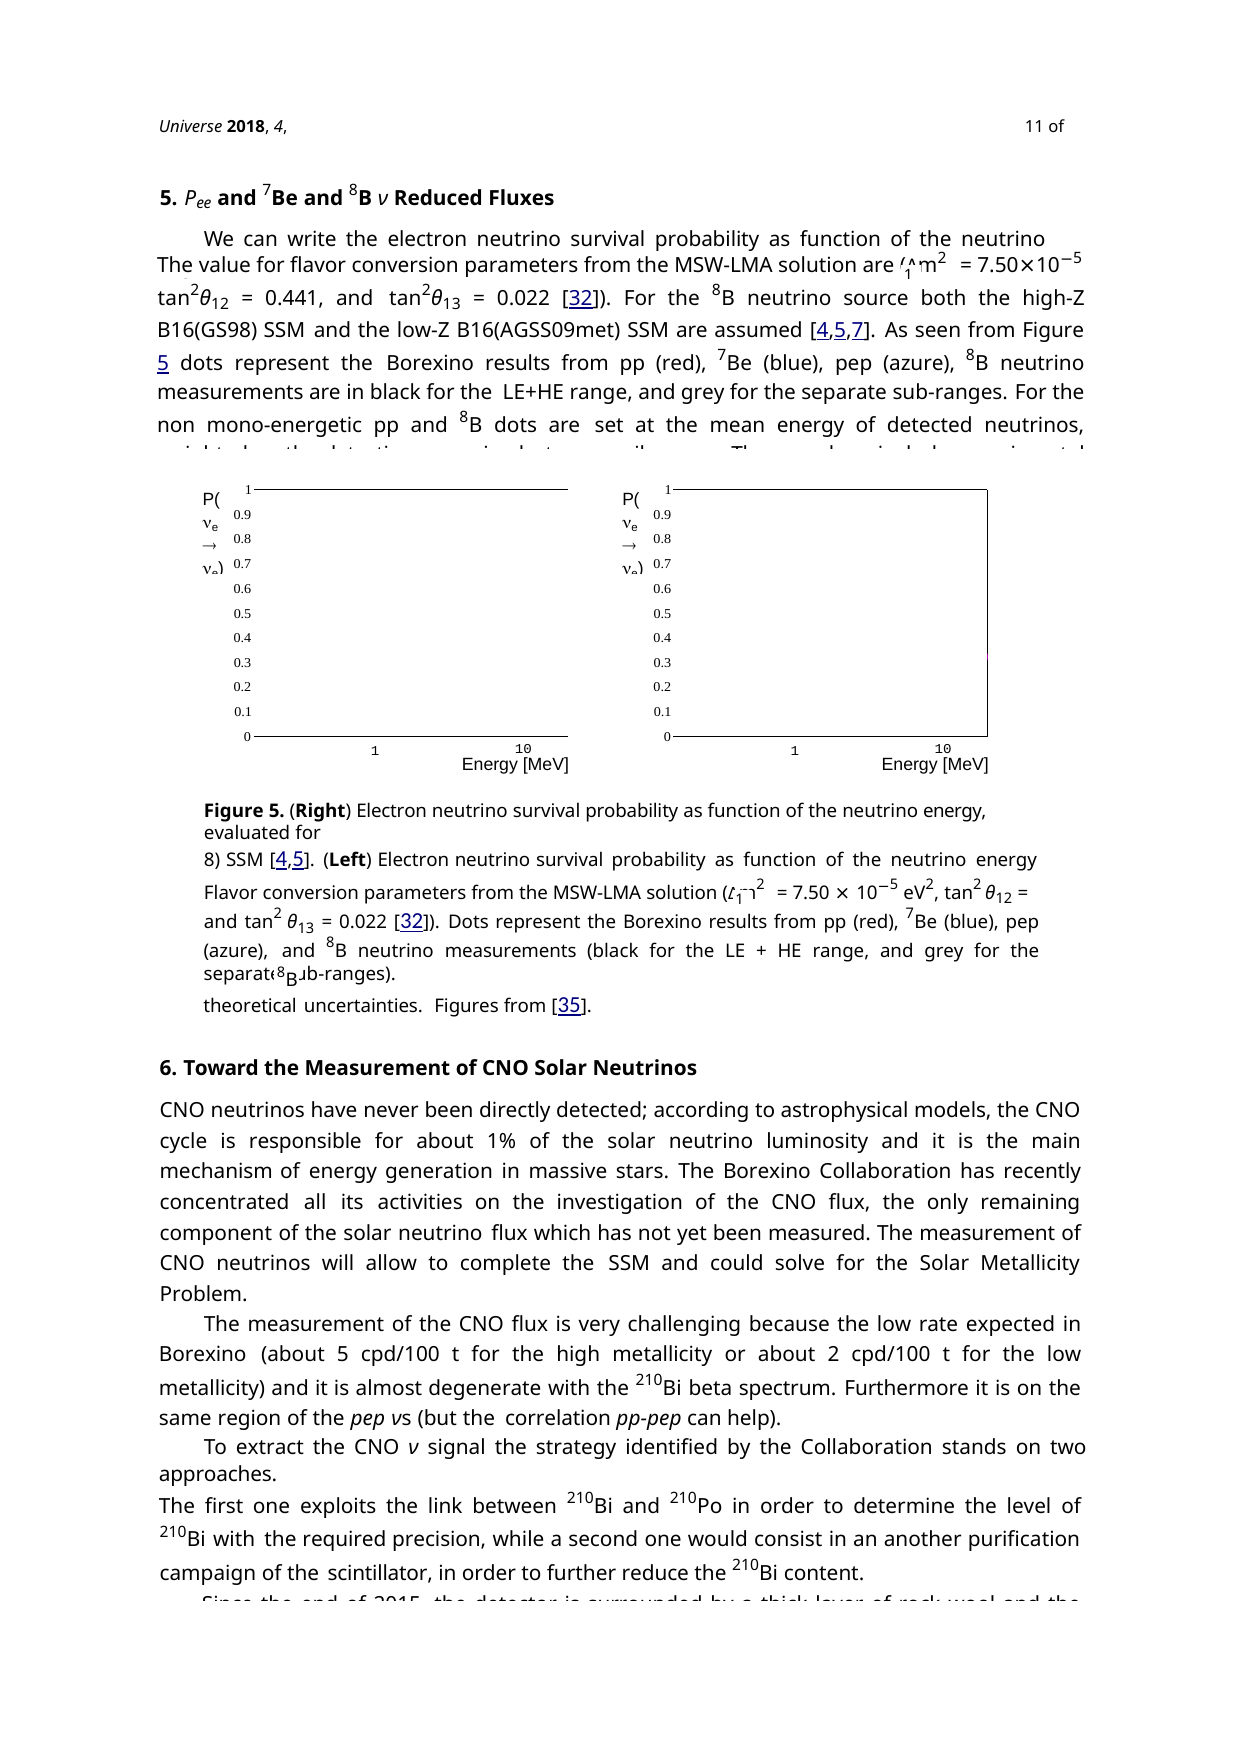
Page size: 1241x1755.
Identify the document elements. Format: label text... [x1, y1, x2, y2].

text 0.2 [231, 679, 253, 695]
text 10 [895, 744, 990, 756]
text 5. Pee and 7Be and 8B ν Reduced Fluxes [159, 182, 1086, 211]
text The value for flavor conversion parameters from the MSW-LMA solution are (∆m2 = 7.50×10−5 eV2, [157, 251, 1085, 279]
text and tan2 θ13 = 0.022 [32]). Dots represent the Borexino results from pp (red), 7Be (blue), pep (azure), and 8B neutrino measurements (black for the LE + HE range, and grey for the separate sub-ranges). [203, 904, 1040, 986]
text The measurement of the CNO flux is very challenging because the low rate expected in Borexino (about 5 cpd/100 t for the high metallicity or about 2 cpd/100 t for the low metallicity) and it is almost degenerate with the 210Bi beta spectrum. Furthermore it is on the same region of the pep νs (but the correlation pp-pep can help). [159, 1309, 1081, 1432]
text 1 [242, 482, 254, 498]
text To extract the CNO ν signal the strategy identified by the Collaboration stands on two approaches. [159, 1433, 1086, 1487]
text 10 [476, 744, 571, 756]
text Energy [MeV] [460, 756, 571, 774]
text 6. Toward the Measurement of CNO Solar Neutrinos [159, 1057, 1086, 1080]
text 11 of 14 [1024, 116, 1083, 137]
text tan2θ12 = 0.441, and tan2θ13 = 0.022 [32]). For the 8B neutrino source both the high-Z B16(GS98) SSM and the low-Z B16(AGSS09met) SSM are assumed [4,5,7]. As seen from Figure 5 dots represent the Borexino results from pp (red), 7Be (blue), pep (azure), 8B neutrino measurements are in black for the LE+HE range, and grey for the separate sub-ranges. For the non mono-energetic pp and 8B dots are set at the mean energy of detected neutrinos, weighted on the detection range in electron recoil energy. The error bars include experimental and theoretical uncertainties [157, 279, 1085, 448]
text 0 [241, 729, 254, 744]
text Energy [MeV] [880, 756, 990, 774]
text P(e  e) [202, 486, 226, 573]
text 0.8 [651, 531, 672, 547]
text 0.3 [231, 654, 253, 670]
text 0.8 [231, 531, 253, 547]
text 0.5 [651, 605, 672, 621]
text The first one exploits the link between 210Bi and 210Po in order to determine the level of 210Bi with the required precision, while a second one would consist in an another purification campaign of the scintillator, in order to further reduce the 210Bi content. [159, 1487, 1081, 1587]
text 1 [371, 744, 381, 759]
text 12 [903, 265, 921, 279]
text 0.7 [651, 556, 672, 572]
text 0.5 [231, 605, 253, 621]
text 0.3 [651, 654, 672, 670]
text CNO neutrinos have never been directly detected; according to astrophysical models, the CNO cycle is responsible for about 1% of the solar neutrino luminosity and it is the main mechanism of energy generation in massive stars. The Borexino Collaboration has recently concentrated all its activities on the investigation of the CNO flux, the only remaining component of the solar neutrino flux which has not yet been measured. The measurement of CNO neutrinos will allow to complete the SSM and could solve for the Solar Metallicity Problem. [159, 1095, 1081, 1307]
text Figure 5. (Right) Electron neutrino survival probability as function of the neutrino energy, evaluated for [204, 800, 1042, 844]
text 0.9 [231, 507, 253, 522]
text 8B [277, 957, 299, 983]
text We can write the electron neutrino survival probability as function of the neutrino energy. [204, 224, 1086, 251]
text 0.6 [231, 581, 253, 596]
text 0 [660, 729, 673, 744]
text 0.9 [651, 507, 672, 522]
text 0.6 [651, 581, 672, 596]
text pp and dots are set at the mean energy of detected neutrinos, weighted on the detection range in electron recoil energy. The error bars include experimental and theoretical uncertainties. Figures from [35]. [203, 990, 1040, 1037]
text Flavor conversion parameters from the MSW-LMA solution (∆m2 = 7.50 × 10−5 eV2, tan2 θ12 = 0.441, [204, 877, 1041, 904]
text 1 [662, 482, 673, 498]
text 0.4 [651, 630, 672, 646]
text 0.1 [652, 704, 672, 720]
text 0.4 [231, 630, 253, 646]
text the 8B neutrino source assuming the high-Z B16(GS98) SSM [4,5]. (Left) Electron neutrino survival probability as function of the neutrino energy assuming the low-Z B16(AGSS09met) SSM [4,7]. [203, 844, 1040, 877]
text 0.7 [231, 556, 253, 572]
text 12 [735, 890, 752, 904]
text Since the end of 2015, the detector is surrounded by a thick layer of rock wool and the dome of Borexino is equipped with a water coil able to provide heat to compensate the seasonal heat exchanges with the surrounding environment that have been seen to trigger fluid mixing in the IV scintillator and, with it, out-of-equilibrium 210Po migration towards the FV. [156, 1589, 1081, 1601]
text P(e  e) [622, 486, 645, 573]
text 1 [790, 744, 801, 759]
text 0.1 [232, 704, 253, 720]
text 0.2 [651, 679, 672, 695]
text Universe 2018, 4, 118 [159, 116, 309, 137]
